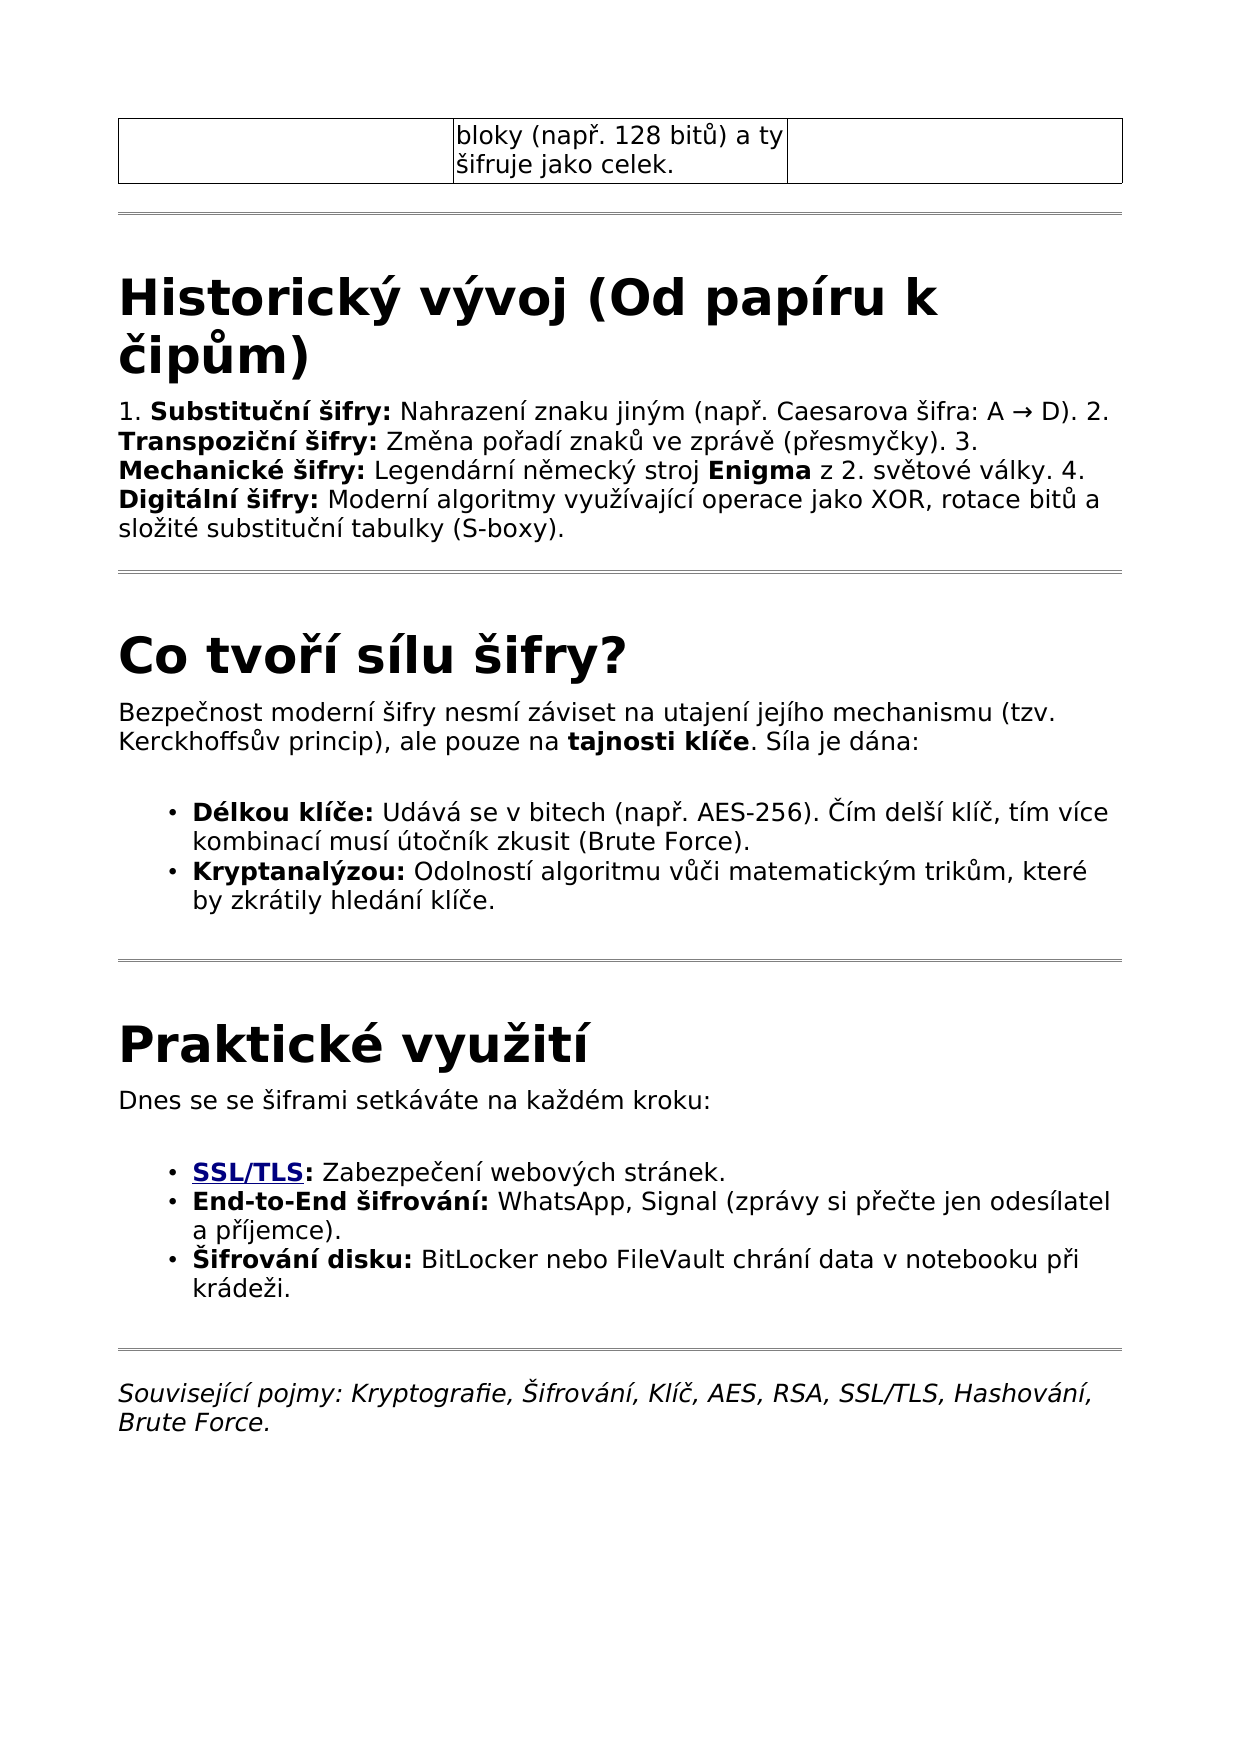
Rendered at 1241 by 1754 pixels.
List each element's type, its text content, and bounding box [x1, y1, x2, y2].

list End-to-End šifrování: WhatsApp, Signal (zprávy si přečte jen odesílatel a příjemce). [177, 1187, 1122, 1245]
list SSL/TLS: Zabezpečení webových stránek. [177, 1158, 1122, 1187]
list Kryptanalýzou: Odolností algoritmu vůči matematickým trikům, které by zkrátily hledání klíče. [177, 857, 1122, 915]
text Bezpečnost moderní šifry nesmí záviset na utajení jejího mechanismu (tzv. Kerckhoffsův princip), ale pouze na tajnosti klíče. Síla je dána: [118, 698, 1122, 756]
list Délkou klíče: Udává se v bitech (např. AES-256). Čím delší klíč, tím více kombinací musí útočník zkusit (Brute Force). [177, 798, 1122, 857]
table_cell [119, 119, 453, 182]
text Související pojmy: Kryptografie, Šifrování, Klíč, AES, RSA, SSL/TLS, Hashování, Brute Force. [118, 1379, 1122, 1438]
table_cell bloky (např. 128 bitů) a ty šifruje jako celek. [454, 119, 787, 182]
subtitle Historický vývoj (Od papíru k čipům) [118, 269, 1122, 385]
text Dnes se se šiframi setkáváte na každém kroku: [118, 1087, 1122, 1116]
subtitle Praktické využití [118, 1016, 1122, 1074]
subtitle Co tvoří sílu šifry? [118, 627, 1122, 686]
list Šifrování disku: BitLocker nebo FileVault chrání data v notebooku při krádeži. [177, 1245, 1122, 1303]
text 1. Substituční šifry: Nahrazení znaku jiným (např. Caesarova šifra: A → D). 2. Transpoziční šifry: Změna pořadí znaků ve zprávě (přesmyčky). 3. Mechanické šifry: Legendární německý stroj Enigma z 2. světové války. 4. Digitální šifry: Moderní algoritmy využívající operace jako XOR, rotace bitů a složité substituční tabulky (S-boxy). [118, 398, 1122, 543]
table_cell [788, 119, 1122, 182]
